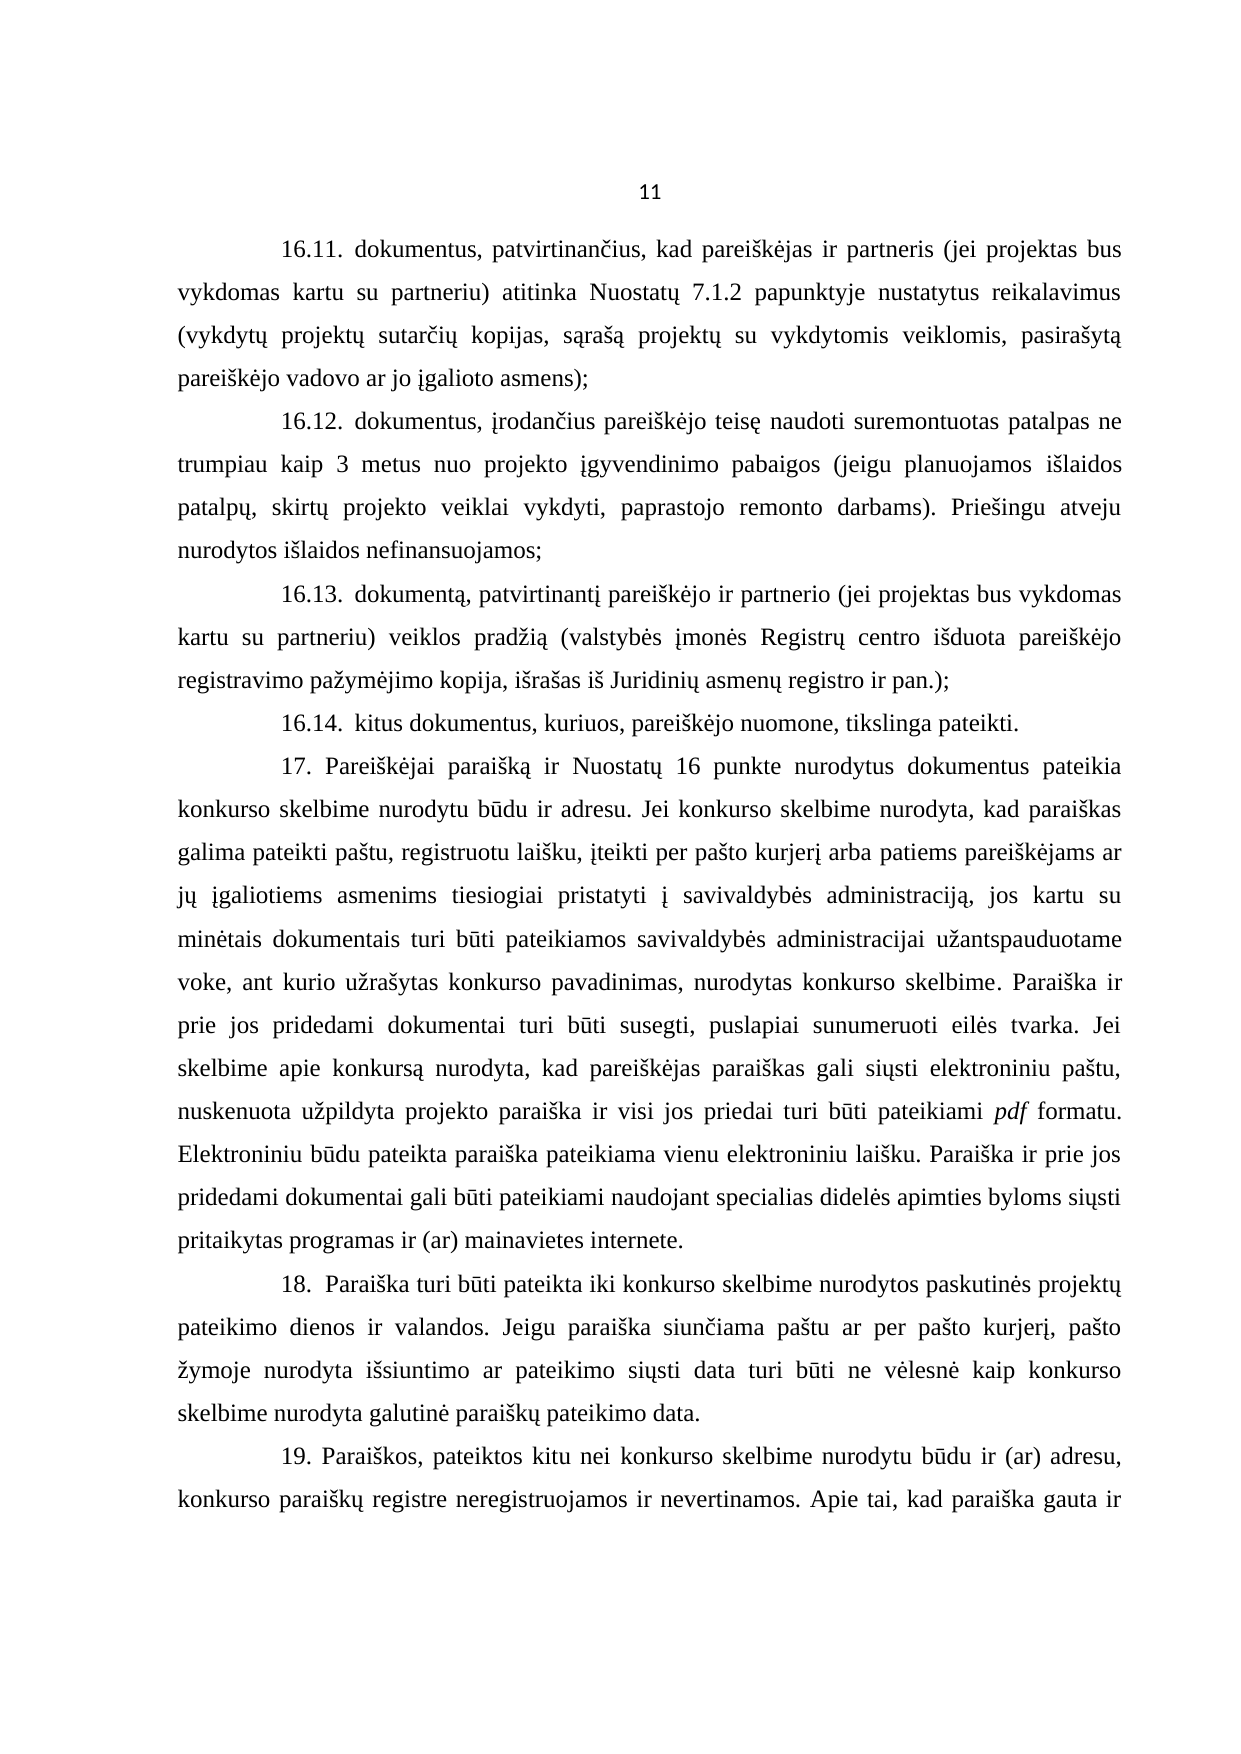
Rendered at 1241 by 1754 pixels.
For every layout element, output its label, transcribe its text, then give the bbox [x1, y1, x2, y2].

text 16.14. kitus dokumentus, kuriuos, pareiškėjo nuomone, tikslinga pateikti. [177, 708, 1122, 737]
text 17. Pareiškėjai paraišką ir Nuostatų 16 punkte nurodytus dokumentus pateikia konkurso skelbime nurodytu būdu ir adresu. Jei konkurso skelbime nurodyta, kad paraiškas galima pateikti paštu, registruotu laišku, įteikti per pašto kurjerį arba patiems pareiškėjams ar jų įgaliotiems asmenims tiesiogiai pristatyti į savivaldybės administraciją, jos kartu su minėtais dokumentais turi būti pateikiamos savivaldybės administracijai užantspauduotame voke, ant kurio užrašytas konkurso pavadinimas, nurodytas konkurso skelbime. Paraiška ir prie jos pridedami dokumentai turi būti susegti, puslapiai sunumeruoti eilės tvarka. Jei skelbime apie konkursą nurodyta, kad pareiškėjas paraiškas gali siųsti elektroniniu paštu, nuskenuota užpildyta projekto paraiška ir visi jos priedai turi būti pateikiami pdf formatu. Elektroniniu būdu pateikta paraiška pateikiama vienu elektroniniu laišku. Paraiška ir prie jos pridedami dokumentai gali būti pateikiami naudojant specialias didelės apimties byloms siųsti pritaikytas programas ir (ar) mainavietes internete. [177, 751, 1122, 1254]
text 16.11. dokumentus, patvirtinančius, kad pareiškėjas ir partneris (jei projektas bus vykdomas kartu su partneriu) atitinka Nuostatų 7.1.2 papunktyje nustatytus reikalavimus (vykdytų projektų sutarčių kopijas, sąrašą projektų su vykdytomis veiklomis, pasirašytą pareiškėjo vadovo ar jo įgalioto asmens); [177, 234, 1122, 392]
text 19. Paraiškos, pateiktos kitu nei konkurso skelbime nurodytu būdu ir (ar) adresu, konkurso paraiškų registre neregistruojamos ir nevertinamos. Apie tai, kad paraiška gauta ir [177, 1441, 1122, 1513]
text 18. Paraiška turi būti pateikta iki konkurso skelbime nurodytos paskutinės projektų pateikimo dienos ir valandos. Jeigu paraiška siunčiama paštu ar per pašto kurjerį, pašto žymoje nurodyta išsiuntimo ar pateikimo siųsti data turi būti ne vėlesnė kaip konkurso skelbime nurodyta galutinė paraiškų pateikimo data. [177, 1269, 1122, 1427]
text 16.13. dokumentą, patvirtinantį pareiškėjo ir partnerio (jei projektas bus vykdomas kartu su partneriu) veiklos pradžią (valstybės įmonės Registrų centro išduota pareiškėjo registravimo pažymėjimo kopija, išrašas iš Juridinių asmenų registro ir pan.); [177, 579, 1122, 694]
text 16.12. dokumentus, įrodančius pareiškėjo teisę naudoti suremontuotas patalpas ne trumpiau kaip 3 metus nuo projekto įgyvendinimo pabaigos (jeigu planuojamos išlaidos patalpų, skirtų projekto veiklai vykdyti, paprastojo remonto darbams). Priešingu atveju nurodytos išlaidos nefinansuojamos; [177, 406, 1122, 564]
